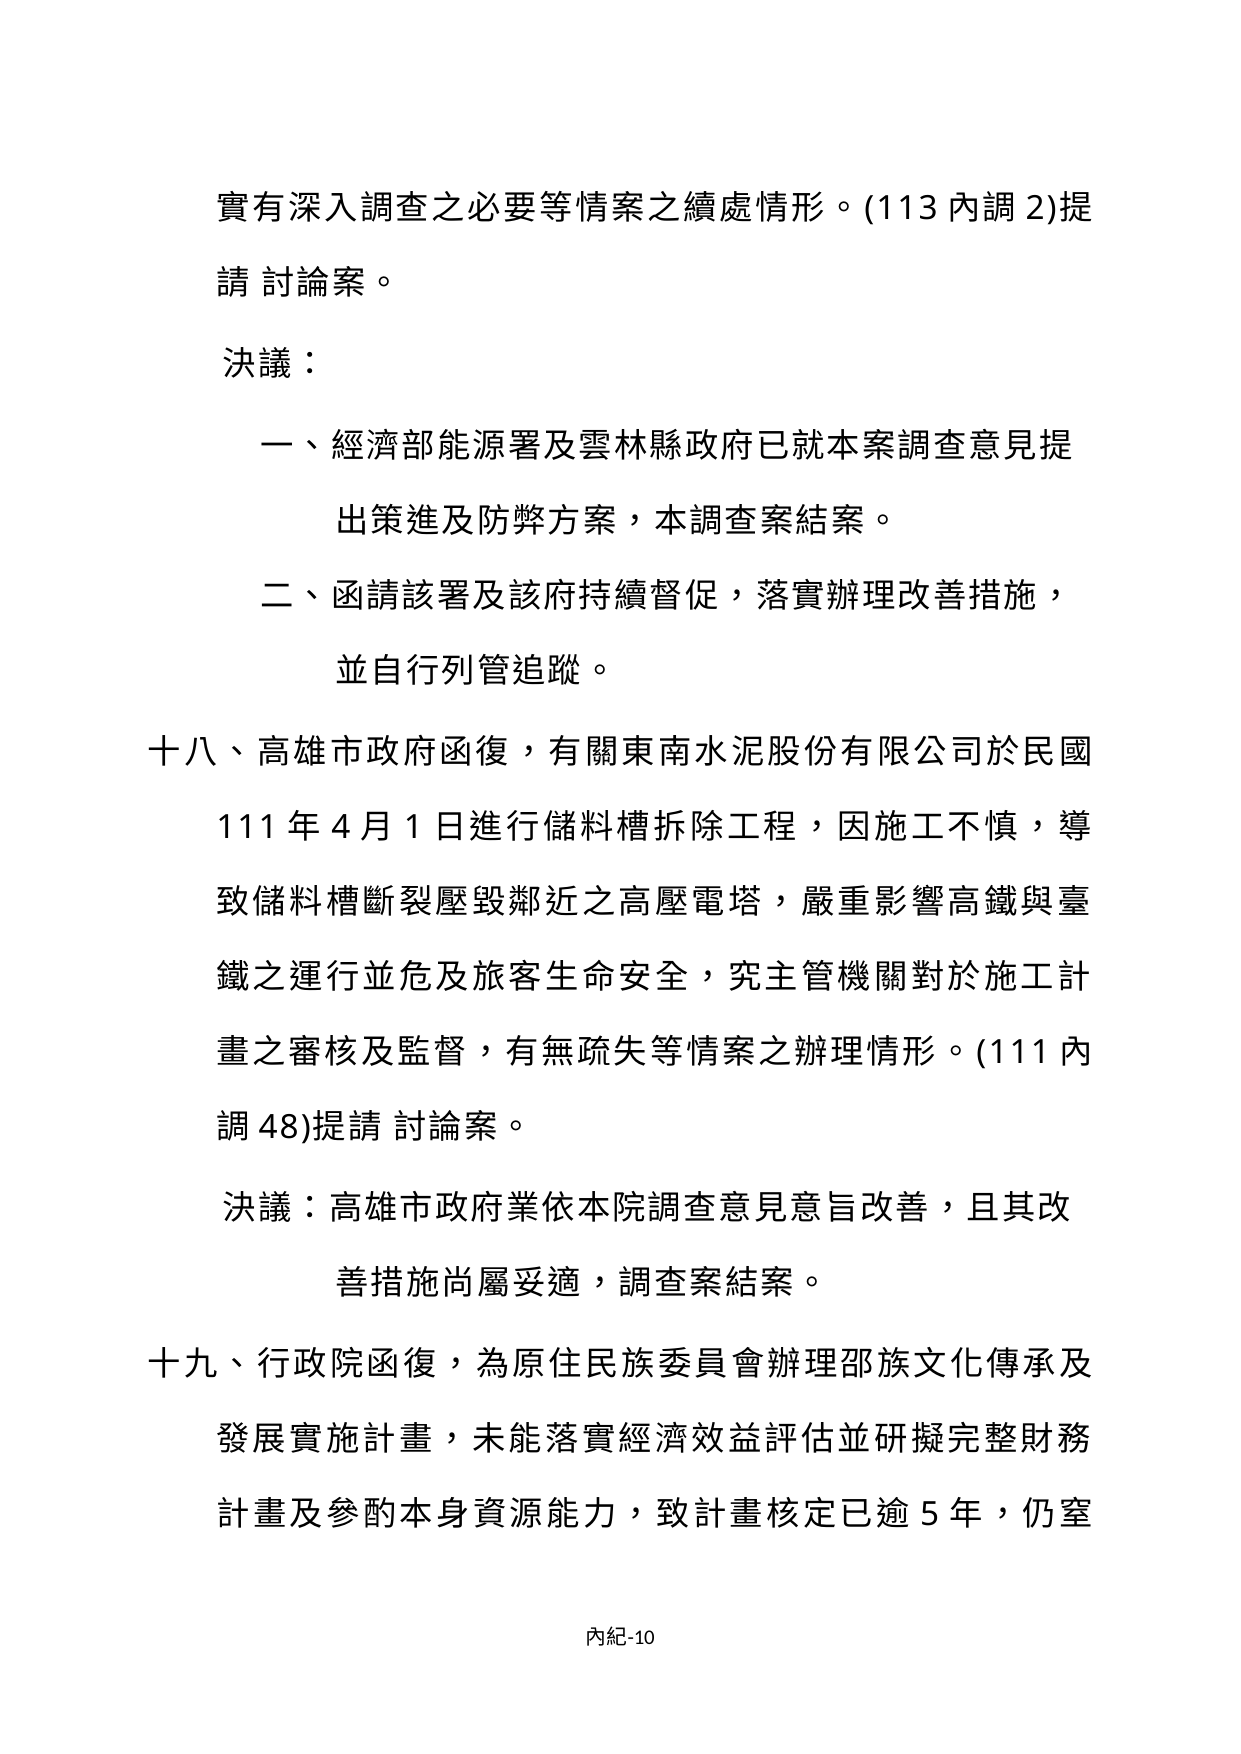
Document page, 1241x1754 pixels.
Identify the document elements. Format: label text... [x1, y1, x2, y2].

text 十九、行政院函復，為原住民族委員會辦理邵族文化傳承及發展實施計畫，未能落實經濟效益評估並研擬完整財務計畫及參酌本身資源能力，致計畫核定已逾5年，仍窒 [139, 1322, 1101, 1551]
text 決議： [214, 322, 1101, 401]
text 十八、高雄市政府函復，有關東南水泥股份有限公司於民國111年4月1日進行儲料槽拆除工程，因施工不慎，導致儲料槽斷裂壓毀鄰近之高壓電塔，嚴重影響高鐵與臺鐵之運行並危及旅客生命安全，究主管機關對於施工計畫之審核及監督，有無疏失等情案之辦理情形。(111內調48)提請 討論案。 [139, 709, 1101, 1163]
text 實有深入調查之必要等情案之續處情形。(113內調2)提請 討論案。 [139, 166, 1101, 320]
text 決議：高雄市政府業依本院調查意見意旨改善，且其改善措施尚屬妥適，調查案結案。 [214, 1166, 1101, 1320]
text 二、函請該署及該府持續督促，落實辦理改善措施，並自行列管追蹤。 [252, 552, 1101, 707]
text 一、經濟部能源署及雲林縣政府已就本案調查意見提出策進及防弊方案，本調查案結案。 [252, 403, 1101, 552]
